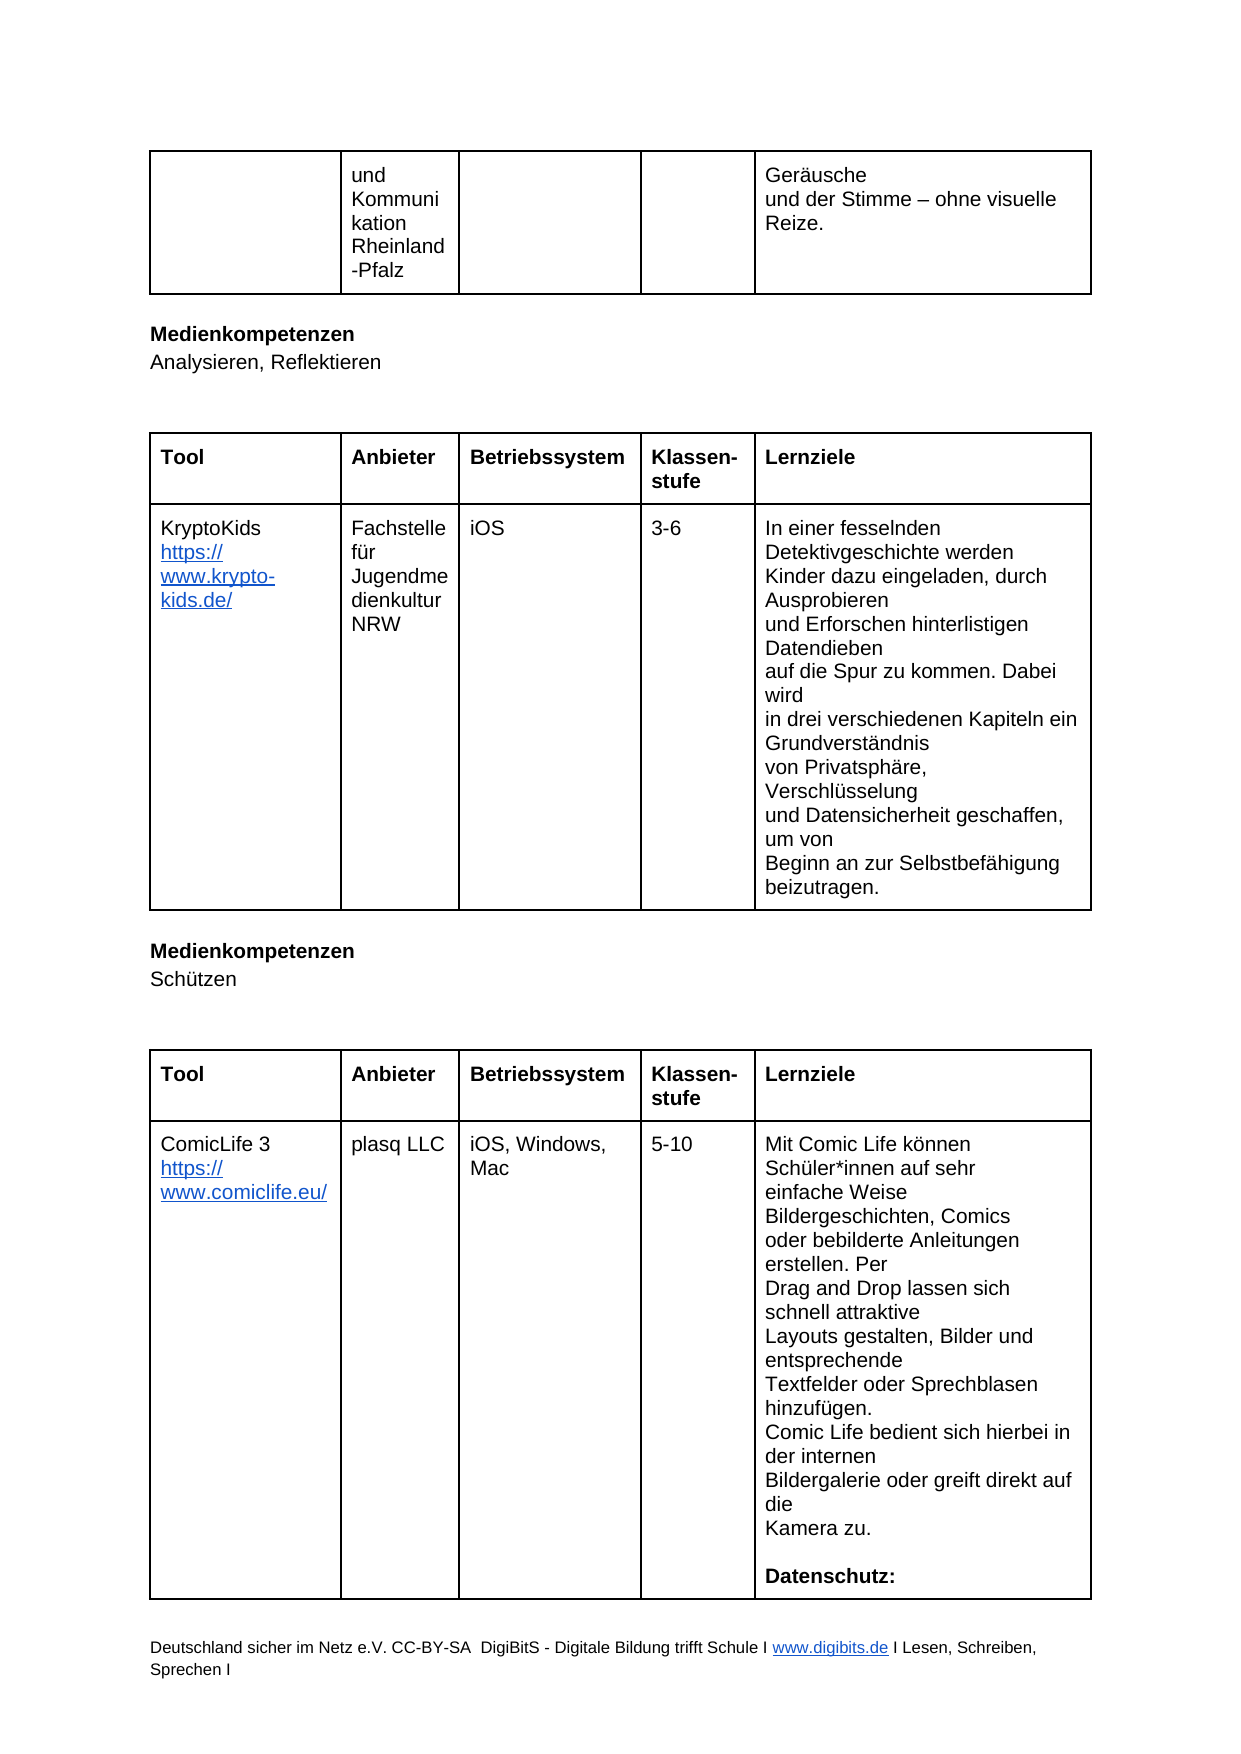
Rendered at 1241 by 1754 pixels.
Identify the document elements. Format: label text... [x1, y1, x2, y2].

table_cell Geräusche und der Stimme – ohne visuelle Reize. [756, 152, 1090, 293]
table_cell KryptoKids https://www.krypto-kids.de/ [151, 505, 340, 909]
table_header Lernziele [756, 434, 1090, 503]
table_cell iOS [460, 505, 640, 909]
table_header Klassen-stufe [642, 434, 754, 503]
table_cell und Kommunikation Rheinland-Pfalz [342, 152, 458, 293]
table_cell ComicLife 3 https://www.comiclife.eu/ [151, 1122, 340, 1598]
table_cell In einer fesselnden Detektivgeschichte werden Kinder dazu eingeladen, durch Ausprobieren und Erforschen hinterlistigen Datendieben auf die Spur zu kommen. Dabei wird in drei verschiedenen Kapiteln ein Grundverständnis von Privatsphäre, Verschlüsselung und Datensicherheit geschaffen, um von Beginn an zur Selbstbefähigung beizutragen. [756, 505, 1090, 909]
table_cell Mit Comic Life können Schüler*innen auf sehr einfache Weise Bildergeschichten, Comics oder bebilderte Anleitungen erstellen. Per Drag and Drop lassen sich schnell attraktive Layouts gestalten, Bilder und entsprechende Textfelder oder Sprechblasen hinzufügen. Comic Life bedient sich hierbei in der internen Bildergalerie oder greift direkt auf die Kamera zu. Datenschutz: [756, 1122, 1090, 1598]
table_cell [460, 152, 640, 293]
table_header Anbieter [342, 434, 458, 503]
table_cell [151, 152, 340, 293]
text Analysieren, Reflektieren [150, 350, 1090, 374]
table_cell 5-10 [642, 1122, 754, 1598]
table_header Tool [151, 1051, 340, 1120]
table_header Tool [151, 434, 340, 503]
table_cell [642, 152, 754, 293]
table_cell iOS, Windows, Mac [460, 1122, 640, 1598]
text Medienkompetenzen [150, 322, 1090, 346]
table_cell plasq LLC [342, 1122, 458, 1598]
table_cell 3-6 [642, 505, 754, 909]
table_header Anbieter [342, 1051, 458, 1120]
table_cell Fachstelle für Jugendmedienkultur NRW [342, 505, 458, 909]
text Medienkompetenzen [150, 939, 1090, 963]
table_header Lernziele [756, 1051, 1090, 1120]
table_header Betriebssystem [460, 1051, 640, 1120]
table_header Betriebssystem [460, 434, 640, 503]
table_header Klassen-stufe [642, 1051, 754, 1120]
text Schützen [150, 966, 1090, 990]
